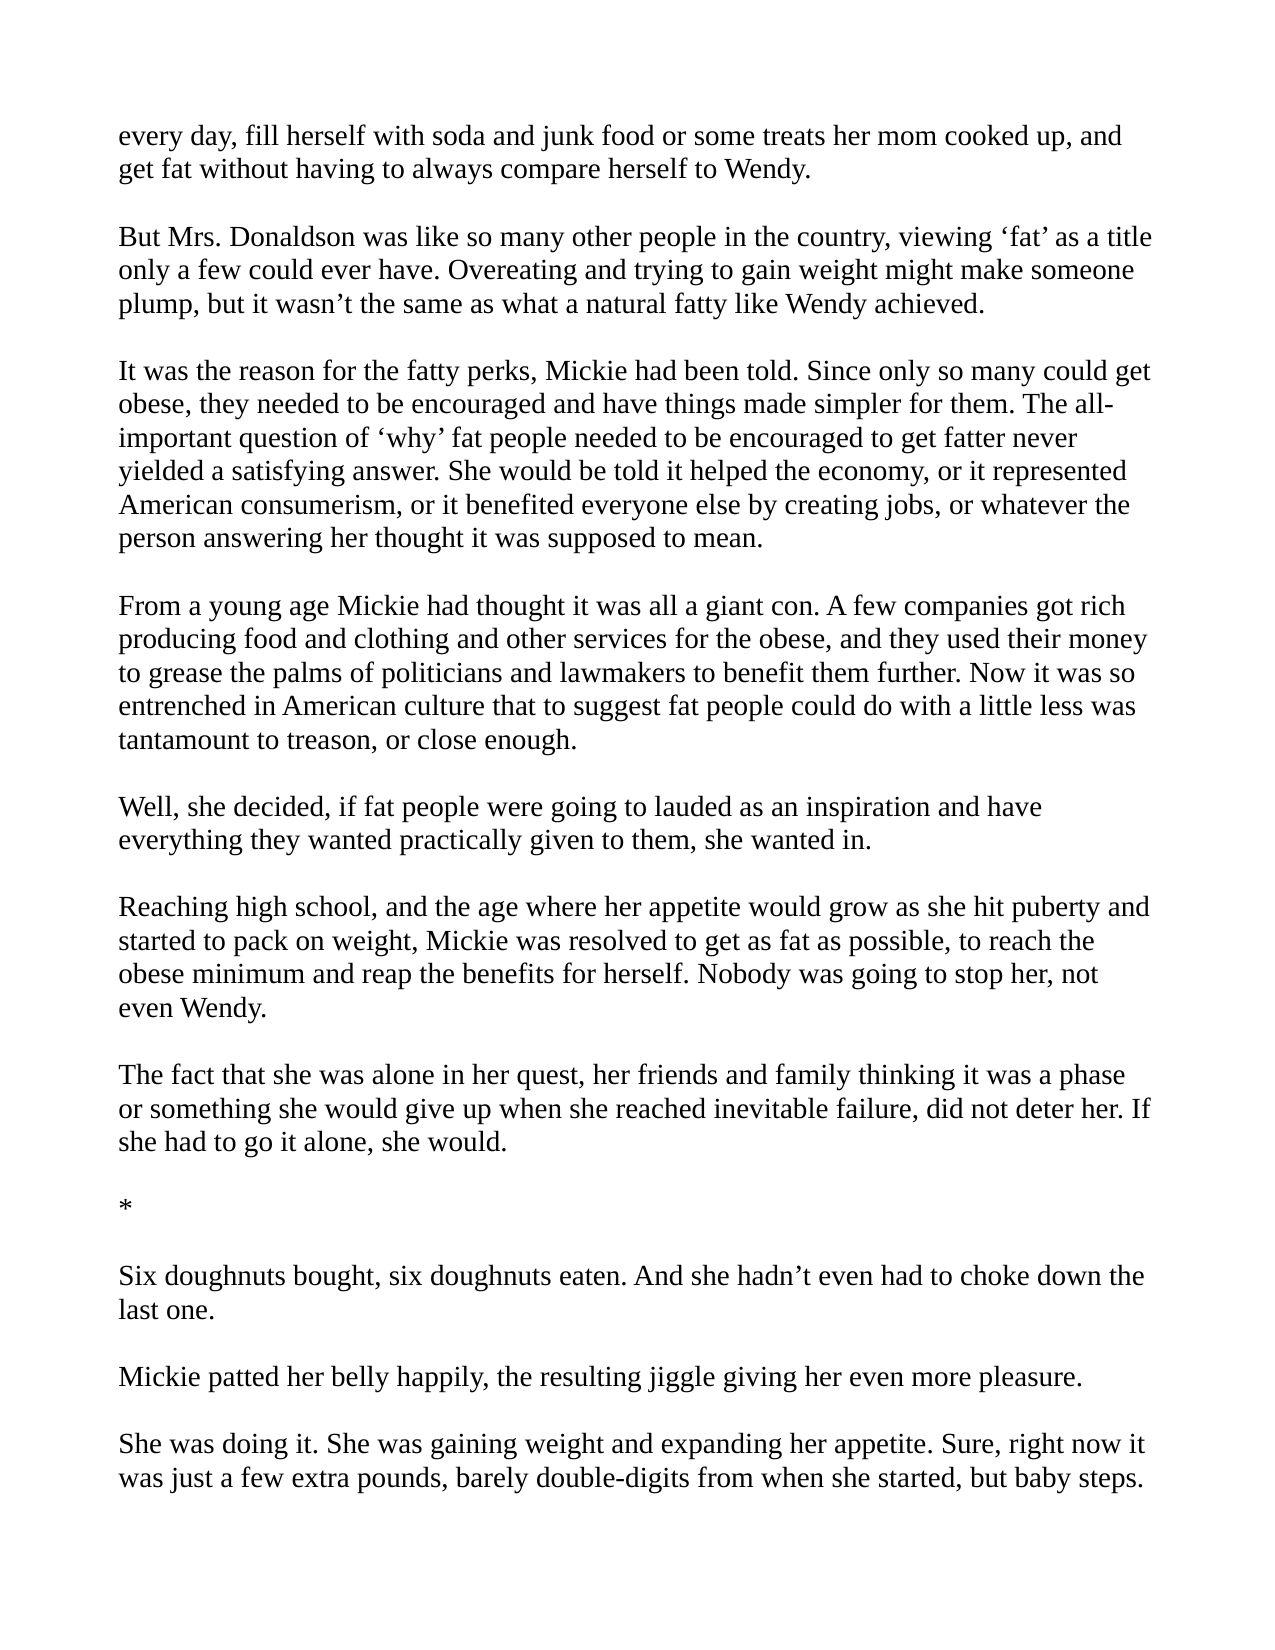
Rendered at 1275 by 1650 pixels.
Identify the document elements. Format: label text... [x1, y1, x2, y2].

text It was the reason for the fatty perks, Mickie had been told. Since only so many could get obese, they needed to be encouraged and have things made simpler for them. The all-important question of ‘why’ fat people needed to be encouraged to get fatter never yielded a satisfying answer. She would be told it helped the economy, or it represented American consumerism, or it benefited everyone else by creating jobs, or whatever the person answering her thought it was supposed to mean. [118, 353, 1157, 554]
text Six doughnuts bought, six doughnuts eaten. And she hadn’t even had to choke down the last one. [118, 1258, 1157, 1326]
text From a young age Mickie had thought it was all a giant con. A few companies got rich producing food and clothing and other services for the obese, and they used their money to grease the palms of politicians and lawmakers to benefit them further. Now it was so entrenched in American culture that to suggest fat people could do with a little less was tantamount to treason, or close enough. [118, 588, 1157, 755]
text every day, fill herself with soda and junk food or some treats her mom cooked up, and get fat without having to always compare herself to Wendy. [118, 118, 1157, 185]
text The fact that she was alone in her quest, her friends and family thinking it was a phase or something she would give up when she reached inevitable failure, did not deter her. If she had to go it alone, she would. [118, 1057, 1157, 1158]
text She was doing it. She was gaining weight and expanding her appetite. Sure, right now it was just a few extra pounds, barely double-digits from when she started, but baby steps. [118, 1426, 1157, 1493]
text But Mrs. Donaldson was like so many other people in the country, viewing ‘fat’ as a title only a few could ever have. Overeating and trying to gain weight might make someone plump, but it wasn’t the same as what a natural fatty like Wendy achieved. [118, 219, 1157, 319]
text * [118, 1191, 1157, 1225]
text Reaching high school, and the age where her appetite would grow as she hit puberty and started to pack on weight, Mickie was resolved to get as fat as possible, to reach the obese minimum and reap the benefits for herself. Nobody was going to stop her, not even Wendy. [118, 889, 1157, 1024]
text Mickie patted her belly happily, the resulting jiggle giving her even more pleasure. [118, 1359, 1157, 1393]
text Well, she decided, if fat people were going to lauded as an inspiration and have everything they wanted practically given to them, she wanted in. [118, 789, 1157, 856]
